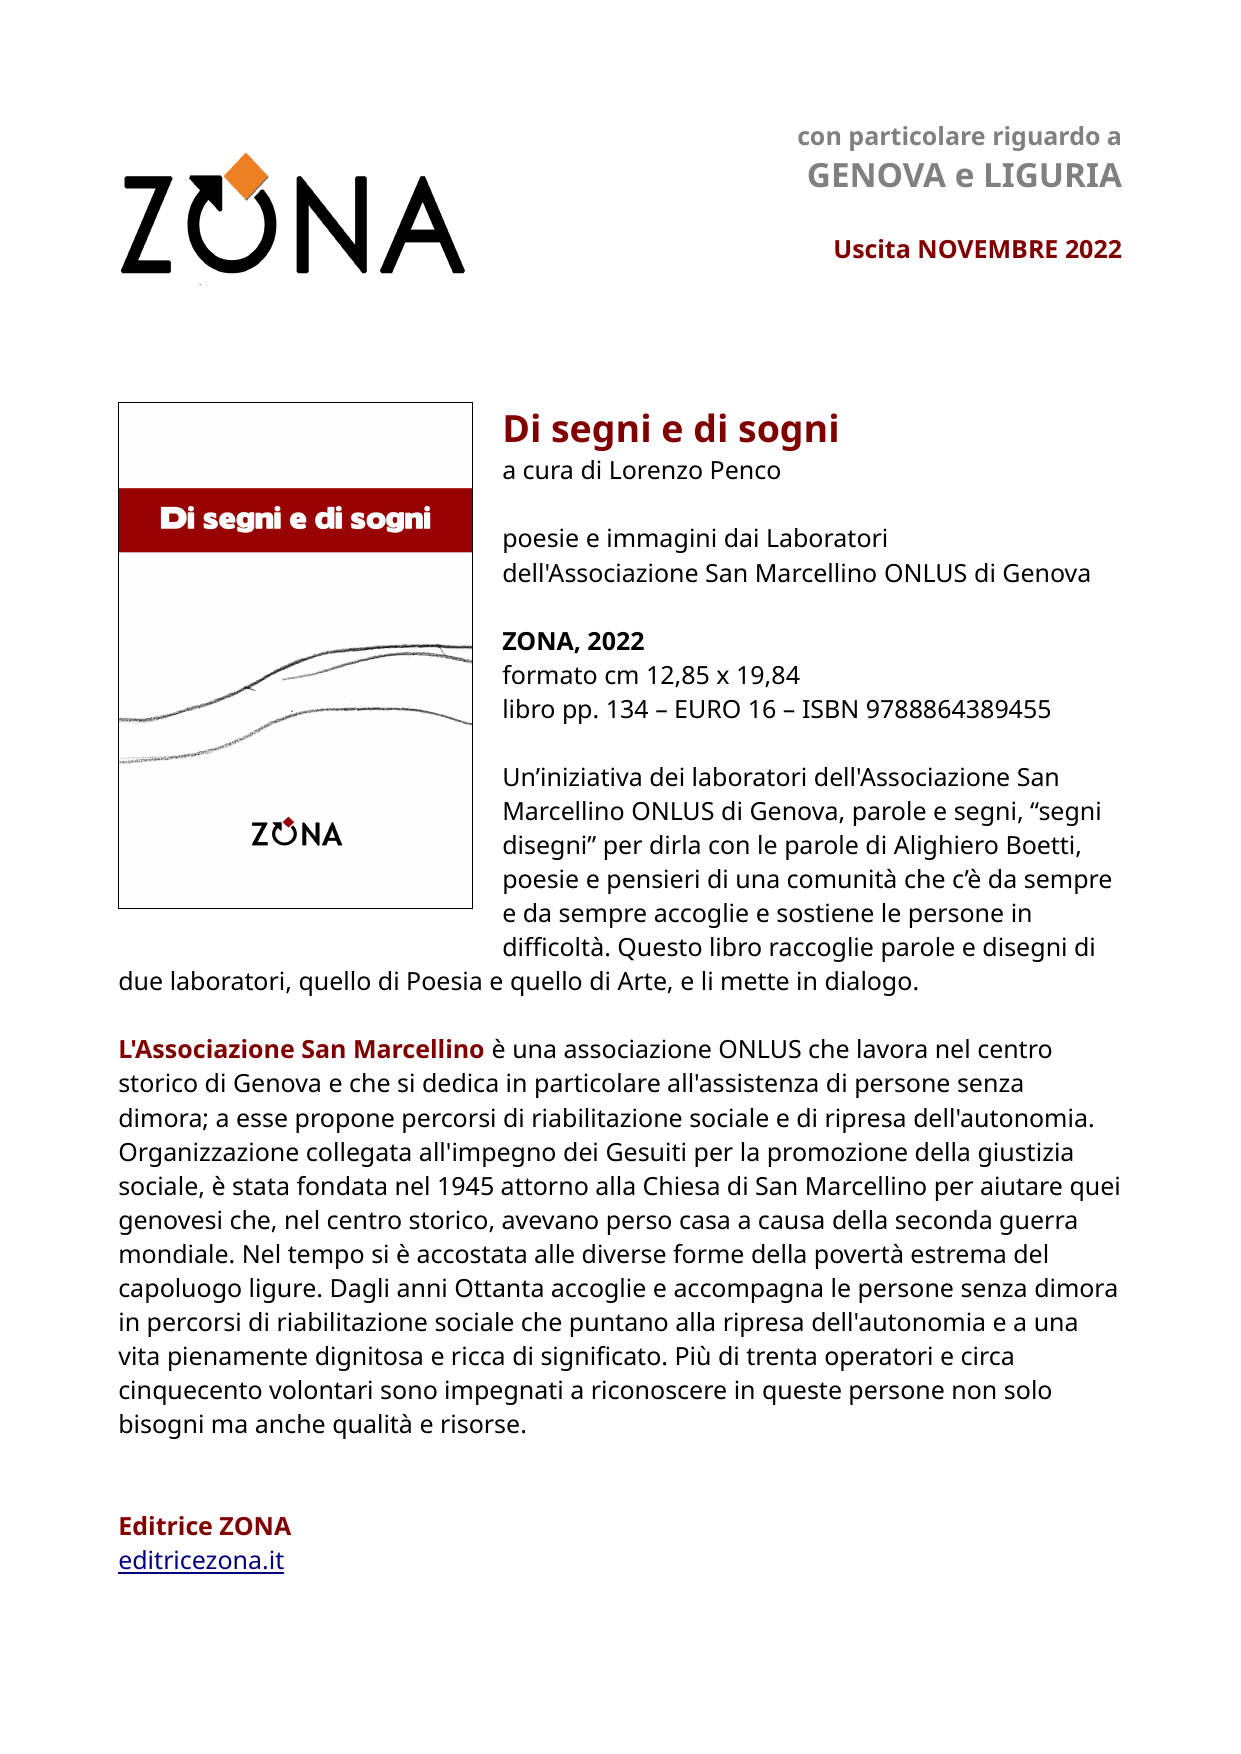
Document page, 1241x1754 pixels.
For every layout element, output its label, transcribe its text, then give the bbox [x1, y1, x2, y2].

text Di segni e di sogni [473, 402, 1122, 453]
picture [119, 403, 472, 908]
text editricezona.it [118, 1543, 1122, 1577]
text GENOVA e LIGURIA [473, 152, 1122, 198]
text formato cm 12,85 x 19,84 [473, 657, 1122, 691]
text dell'Associazione San Marcellino Onlus di Genova [473, 555, 1122, 589]
text a cura di Lorenzo Penco [473, 453, 1122, 487]
text con particolare riguardo a [118, 118, 1122, 152]
text L'Associazione San Marcellino è una associazione ONLUS che lavora nel centro storico di Genova e che si dedica in particolare all'assistenza di persone senza dimora; a esse propone percorsi di riabilitazione sociale e di ripresa dell'autonomia. Organizzazione collegata all'impegno dei Gesuiti per la promozione della giustizia sociale, è stata fondata nel 1945 attorno alla Chiesa di San Marcellino per aiutare quei genovesi che, nel centro storico, avevano perso casa a causa della seconda guerra mondiale. Nel tempo si è accostata alle diverse forme della povertà estrema del capoluogo ligure. Dagli anni Ottanta accoglie e accompagna le persone senza dimora in percorsi di riabilitazione sociale che puntano alla ripresa dell'autonomia e a una vita pienamente dignitosa e ricca di significato. Più di trenta operatori e circa cinquecento volontari sono impegnati a riconoscere in queste persone non solo bisogni ma anche qualità e risorse. [118, 1032, 1122, 1441]
text Editrice ZONA [118, 1509, 1122, 1543]
text ZONA, 2022 [473, 623, 1122, 657]
text Uscita NOVEMBRE 2022 [473, 232, 1122, 266]
text poesie e immagini dai Laboratori [473, 521, 1122, 555]
text libro pp. 134 – EURO 16 – ISBN 9788864389455 [473, 691, 1122, 726]
text Un’iniziativa dei laboratori dell'Associazione San Marcellino Onlus di Genova, parole e segni, “segni disegni” per dirla con le parole di Alighiero Boetti, poesie e pensieri di una comunità che c’è da sempre e da sempre accoglie e sostiene le persone in difficoltà. Questo libro raccoglie parole e disegni di due laboratori, quello di Poesia e quello di Arte, e li mette in dialogo. [118, 759, 1122, 998]
picture [118, 152, 473, 285]
